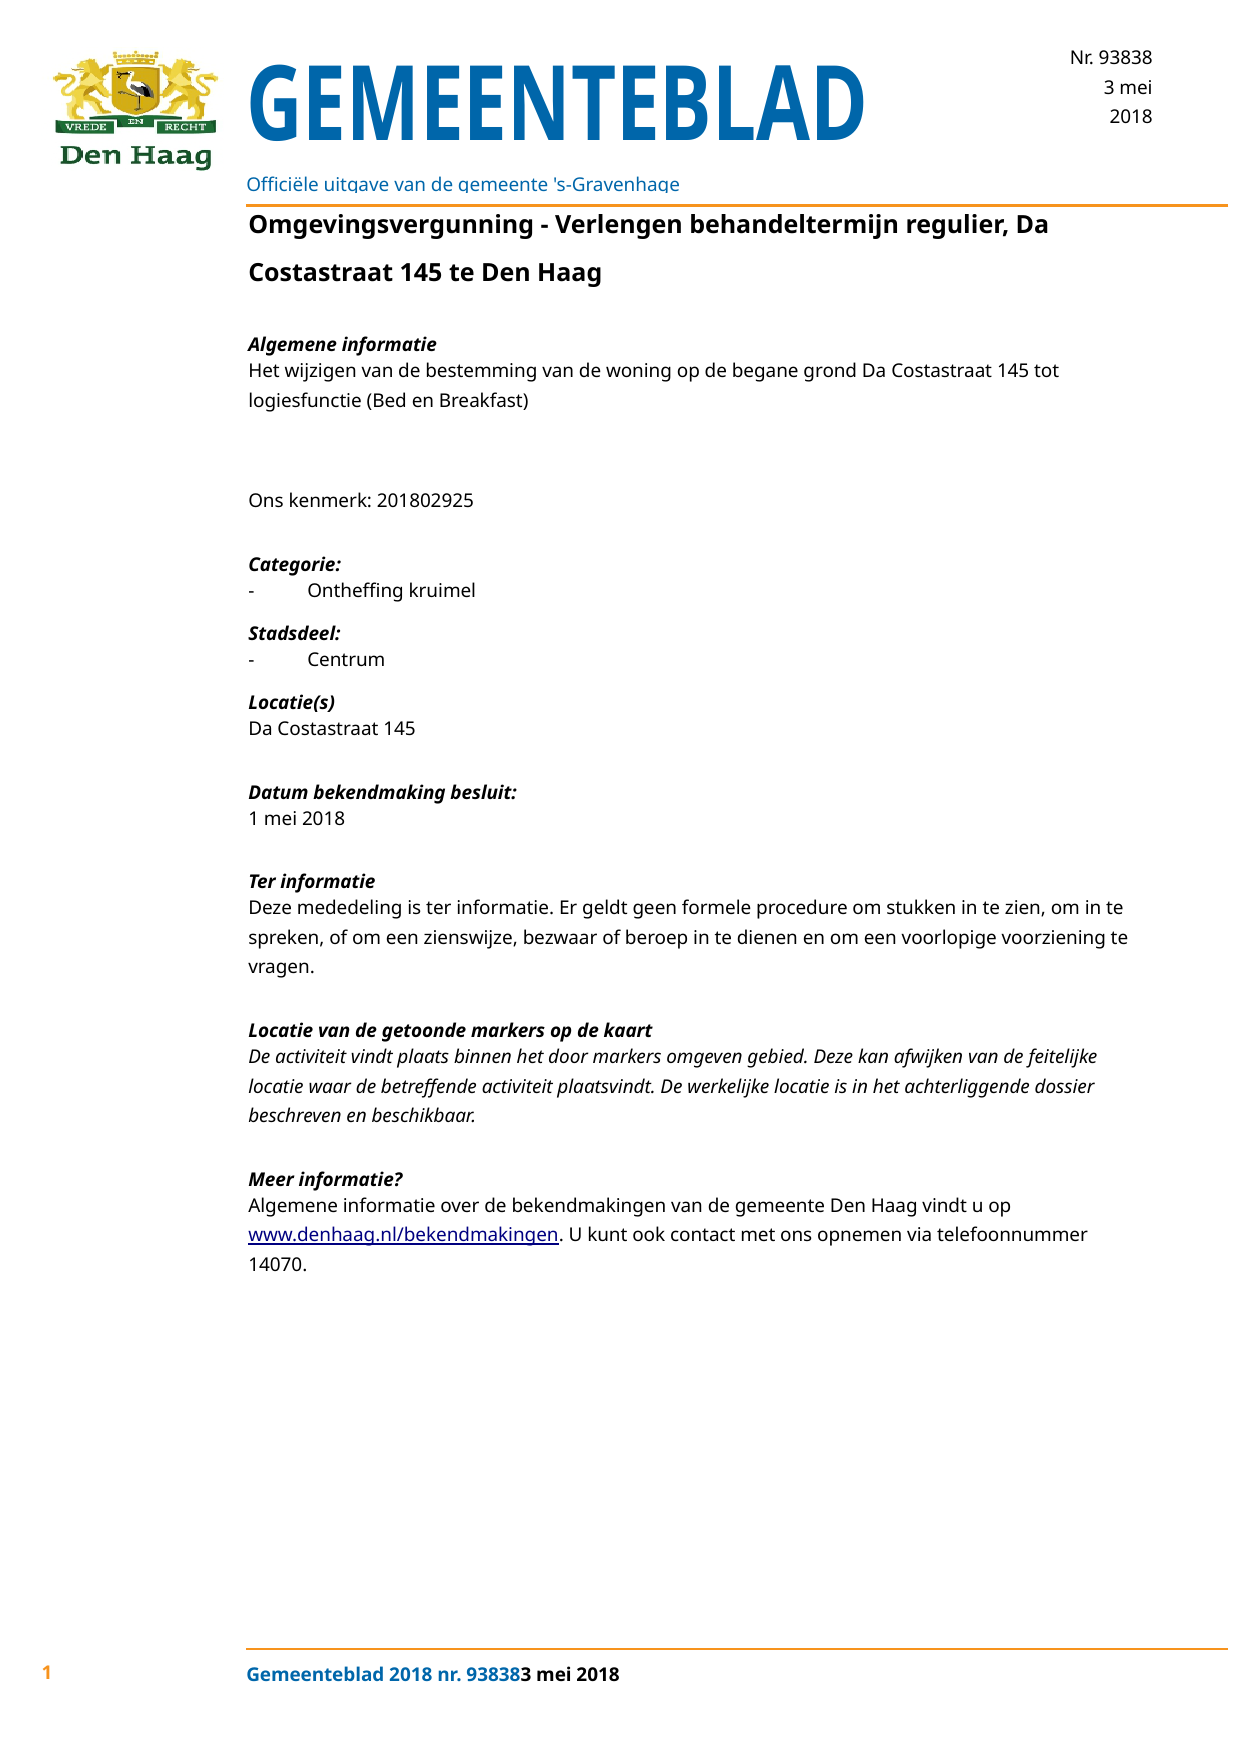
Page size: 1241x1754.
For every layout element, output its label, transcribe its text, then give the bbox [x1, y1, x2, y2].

text Meer informatie? [248, 1166, 1152, 1192]
text Het wijzigen van de bestemming van de woning op de begane grond Da Costastraat 145 tot logiesfunctie (Bed en Breakfast) [248, 357, 1152, 412]
text Algemene informatie [248, 331, 1152, 357]
text Locatie van de getoonde markers op de kaart [248, 1017, 1152, 1043]
text Deze mededeling is ter informatie. Er geldt geen formele procedure om stukken in te zien, om in te spreken, of om een zienswijze, bezwaar of beroep in te dienen en om een voorlopige voorziening te vragen. [248, 894, 1152, 979]
list Ontheffing kruimel [248, 577, 1152, 603]
text 1 mei 2018 [248, 805, 1152, 830]
list Centrum [248, 646, 1152, 672]
text Omgevingsvergunning - Verlengen behandeltermijn regulier, Da Costastraat 145 te Den Haag [248, 207, 1152, 288]
text Locatie(s) [248, 689, 1152, 715]
text Ons kenmerk: 201802925 [248, 488, 1152, 513]
text Categorie: [248, 552, 1152, 577]
text Algemene informatie over de bekendmakingen van de gemeente Den Haag vindt u op www.denhaag.nl/bekendmakingen. U kunt ook contact met ons opnemen via telefoonnummer 14070. [248, 1192, 1152, 1277]
text Da Costastraat 145 [248, 715, 1152, 741]
text Datum bekendmaking besluit: [248, 779, 1152, 805]
text De activiteit vindt plaats binnen het door markers omgeven gebied. Deze kan afwijken van de feitelijke locatie waar de betreffende activiteit plaatsvindt. De werkelijke locatie is in het achterliggende dossier beschreven en beschikbaar. [248, 1043, 1152, 1128]
text Stadsdeel: [248, 620, 1152, 646]
picture [41, 47, 231, 172]
text Ter informatie [248, 869, 1152, 894]
